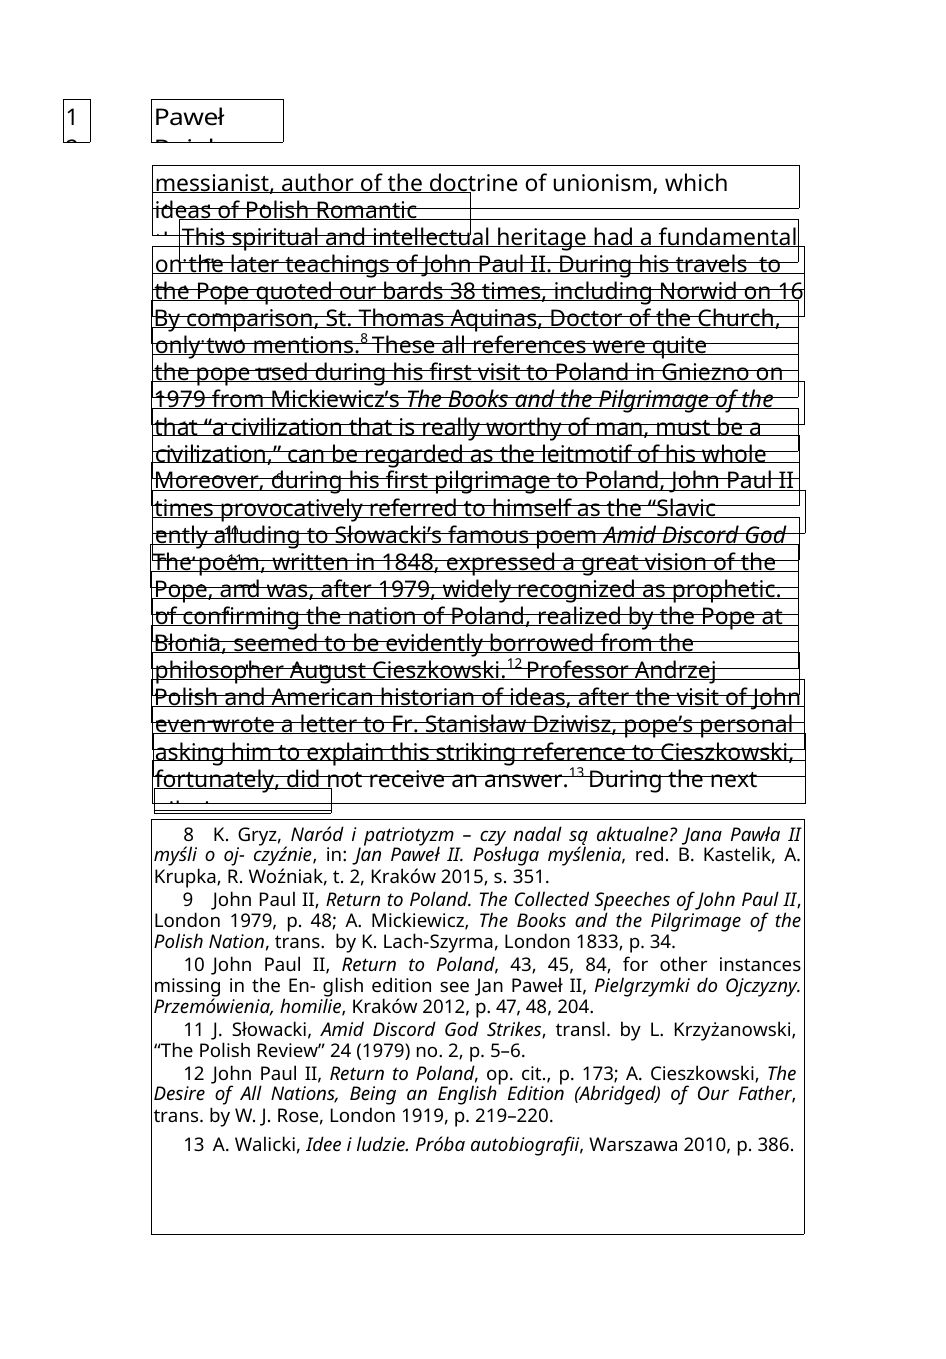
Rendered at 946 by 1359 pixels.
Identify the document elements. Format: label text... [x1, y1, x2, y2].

text 1979 from Mickiewicz’s The Books and the Pilgrimage of the Polish Nation, [153, 383, 804, 424]
text messianist, author of the doctrine of unionism, which developed many [154, 167, 799, 208]
text of confirming the nation of Poland, realized by the Pope at Kraków’s [154, 600, 798, 625]
list John Paul II, Return to Poland, 43, 45, 84, for other instances missing in the En- glish edition see Jan Paweł II, Pielgrzymki do Ojczyzny. Przemówienia, homilie, Kraków 2012, p. 47, 48, 204. [153, 954, 802, 1019]
text philosopher August Cieszkowski.12 Professor Andrzej Walicki, a great [154, 654, 799, 679]
text Paweł Rojek [154, 101, 283, 142]
text fortunately, did not receive an answer.13 During the next pilgrimage, [154, 762, 804, 803]
text The poem, written in 1848, expressed a great vision of the coming Slavic [152, 546, 798, 571]
text only two mentions.8 These all references were quite relevant. The quote [154, 329, 798, 354]
list John Paul II, Return to Poland. The Collected Speeches of John Paul II, London 1979, p. 48; A. Mickiewicz, The Books and the Pilgrimage of the Polish Nation, trans. by K. Lach-Szyrma, London 1833, p. 34. [154, 889, 802, 954]
text ently alluding to Słowacki’s famous poem Amid Discord God Strikes.11 [154, 519, 799, 544]
text on the later teachings of John Paul II. During his travels to Poland, [154, 248, 804, 273]
list A. Walicki, Idee i ludzie. Próba autobiografii, Warszawa 2010, p. 386. [183, 1128, 804, 1157]
text By comparison, St. Thomas Aquinas, Doctor of the Church, received [153, 302, 798, 327]
list John Paul II, Return to Poland, op. cit., p. 173; A. Cieszkowski, The Desire of All Nations, Being an English Edition (Abridged) of Our Father, trans. by W. J. Rose, London 1919, p. 219–220. [153, 1063, 797, 1128]
list J. Słowacki, Amid Discord God Strikes, transl. by L. Krzyżanowski, “The Polish Review” 24 (1979) no. 2, p. 5–6. [154, 1019, 797, 1063]
text asking him to explain this striking reference to Cieszkowski, but, un- [154, 735, 805, 760]
text Polish and American historian of ideas, after the visit of John Paul II, [154, 681, 804, 706]
text the pope used during his first visit to Poland in Gniezno on 3 June [154, 356, 798, 381]
text Pope, and was, after 1979, widely recognized as prophetic. Next, the idea [154, 573, 798, 598]
text This spiritual and intellectual heritage had a fundamental influence [182, 221, 798, 246]
text fortunately, did not receive an answer.13 During the next pilgrimage, [155, 789, 331, 803]
text 12 [65, 101, 90, 142]
text even wrote a letter to Fr. Stanisław Dziwisz, pope’s personal secretary, [154, 708, 804, 733]
text ideas of Polish Romantic thought. [154, 194, 470, 235]
list K. Gryz, Naród i patriotyzm – czy nadal są aktualne? Jana Pawła II myśli o oj- czyźnie, in: Jan Paweł II. Posługa myślenia, red. B. Kastelik, A. Krupka, R. Woźniak, t. 2, Kraków 2015, s. 351. [154, 824, 802, 889]
text Moreover, during his first pilgrimage to Poland, John Paul II many [154, 464, 799, 490]
text civilization,” can be regarded as the leitmotif of his whole pontificate.9 [154, 437, 799, 462]
text that “a civilization that is really worthy of man, must be a Christian [154, 410, 798, 435]
text the Pope quoted our bards 38 times, including Norwid on 16 occasions. [154, 275, 804, 316]
text times provocatively referred to himself as the “Slavic Pope,”10 appar- [154, 492, 805, 533]
text Błonia, seemed to be evidently borrowed from the outstanding Polish [153, 627, 798, 652]
